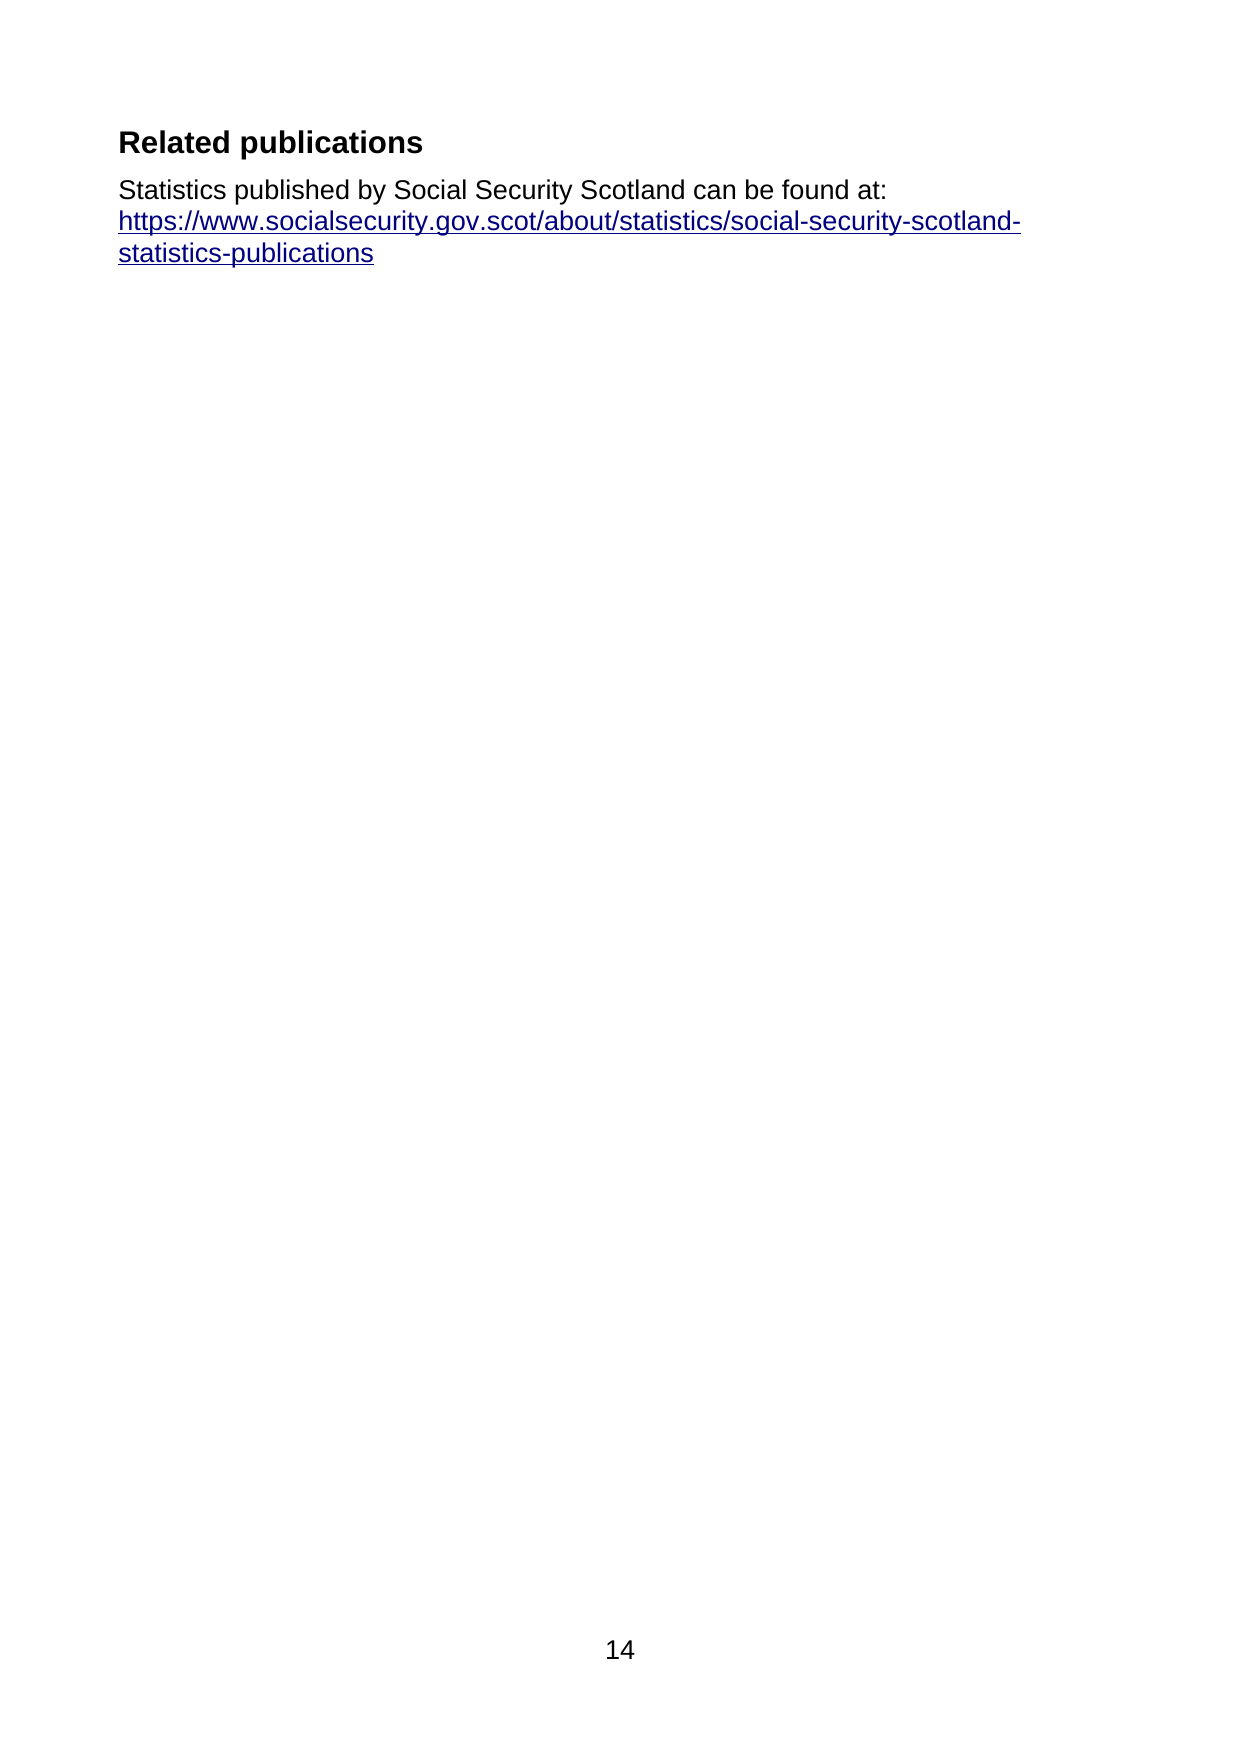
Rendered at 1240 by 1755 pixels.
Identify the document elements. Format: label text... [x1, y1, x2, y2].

subtitle Related publications [118, 120, 1121, 162]
text https://www.socialsecurity.gov.scot/about/statistics/social-security-scotland-statistics-publications [118, 205, 1121, 268]
text Statistics published by Social Security Scotland can be found at: [118, 174, 1121, 205]
